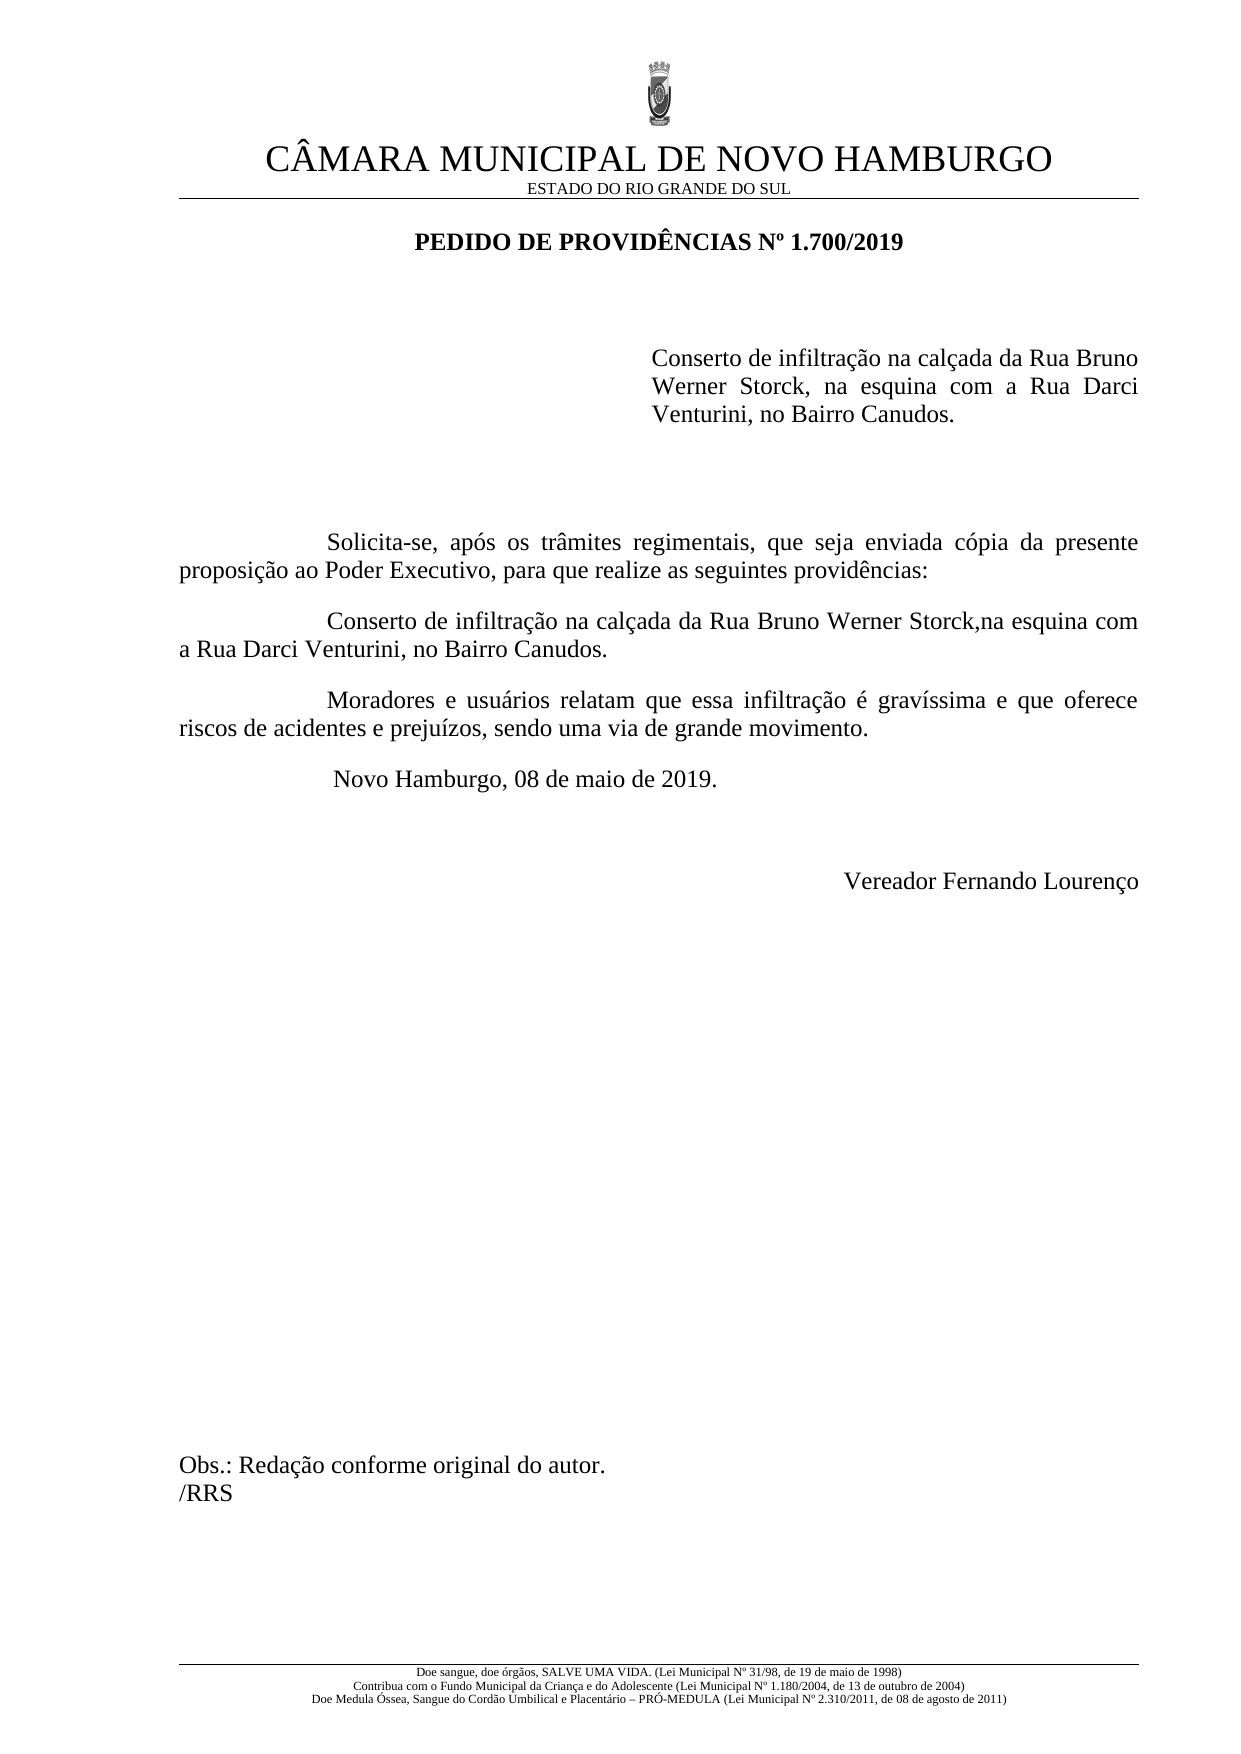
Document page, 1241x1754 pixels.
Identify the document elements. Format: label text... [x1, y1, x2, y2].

text Obs.: Redação conforme original do autor. [179, 1451, 1139, 1479]
text Conserto de infiltração na calçada da Rua Bruno Werner Storck, na esquina com a Rua Darci Venturini, no Bairro Canudos. [651, 344, 1139, 428]
text Novo Hamburgo, 08 de maio de 2019. [179, 765, 1139, 793]
text Vereador Fernando Lourenço [179, 867, 1139, 895]
text Solicita-se, após os trâmites regimentais, que seja enviada cópia da presente proposição ao Poder Executivo, para que realize as seguintes providências: [179, 528, 1139, 583]
text Conserto de infiltração na calçada da Rua Bruno Werner Storck,na esquina com a Rua Darci Venturini, no Bairro Canudos. [179, 607, 1139, 662]
text Moradores e usuários relatam que essa infiltração é gravíssima e que oferece riscos de acidentes e prejuízos, sendo uma via de grande movimento. [179, 686, 1139, 741]
text PEDIDO DE PROVIDÊNCIAS Nº 1.700/2019 [179, 228, 1139, 256]
text /RRS [179, 1479, 1139, 1506]
